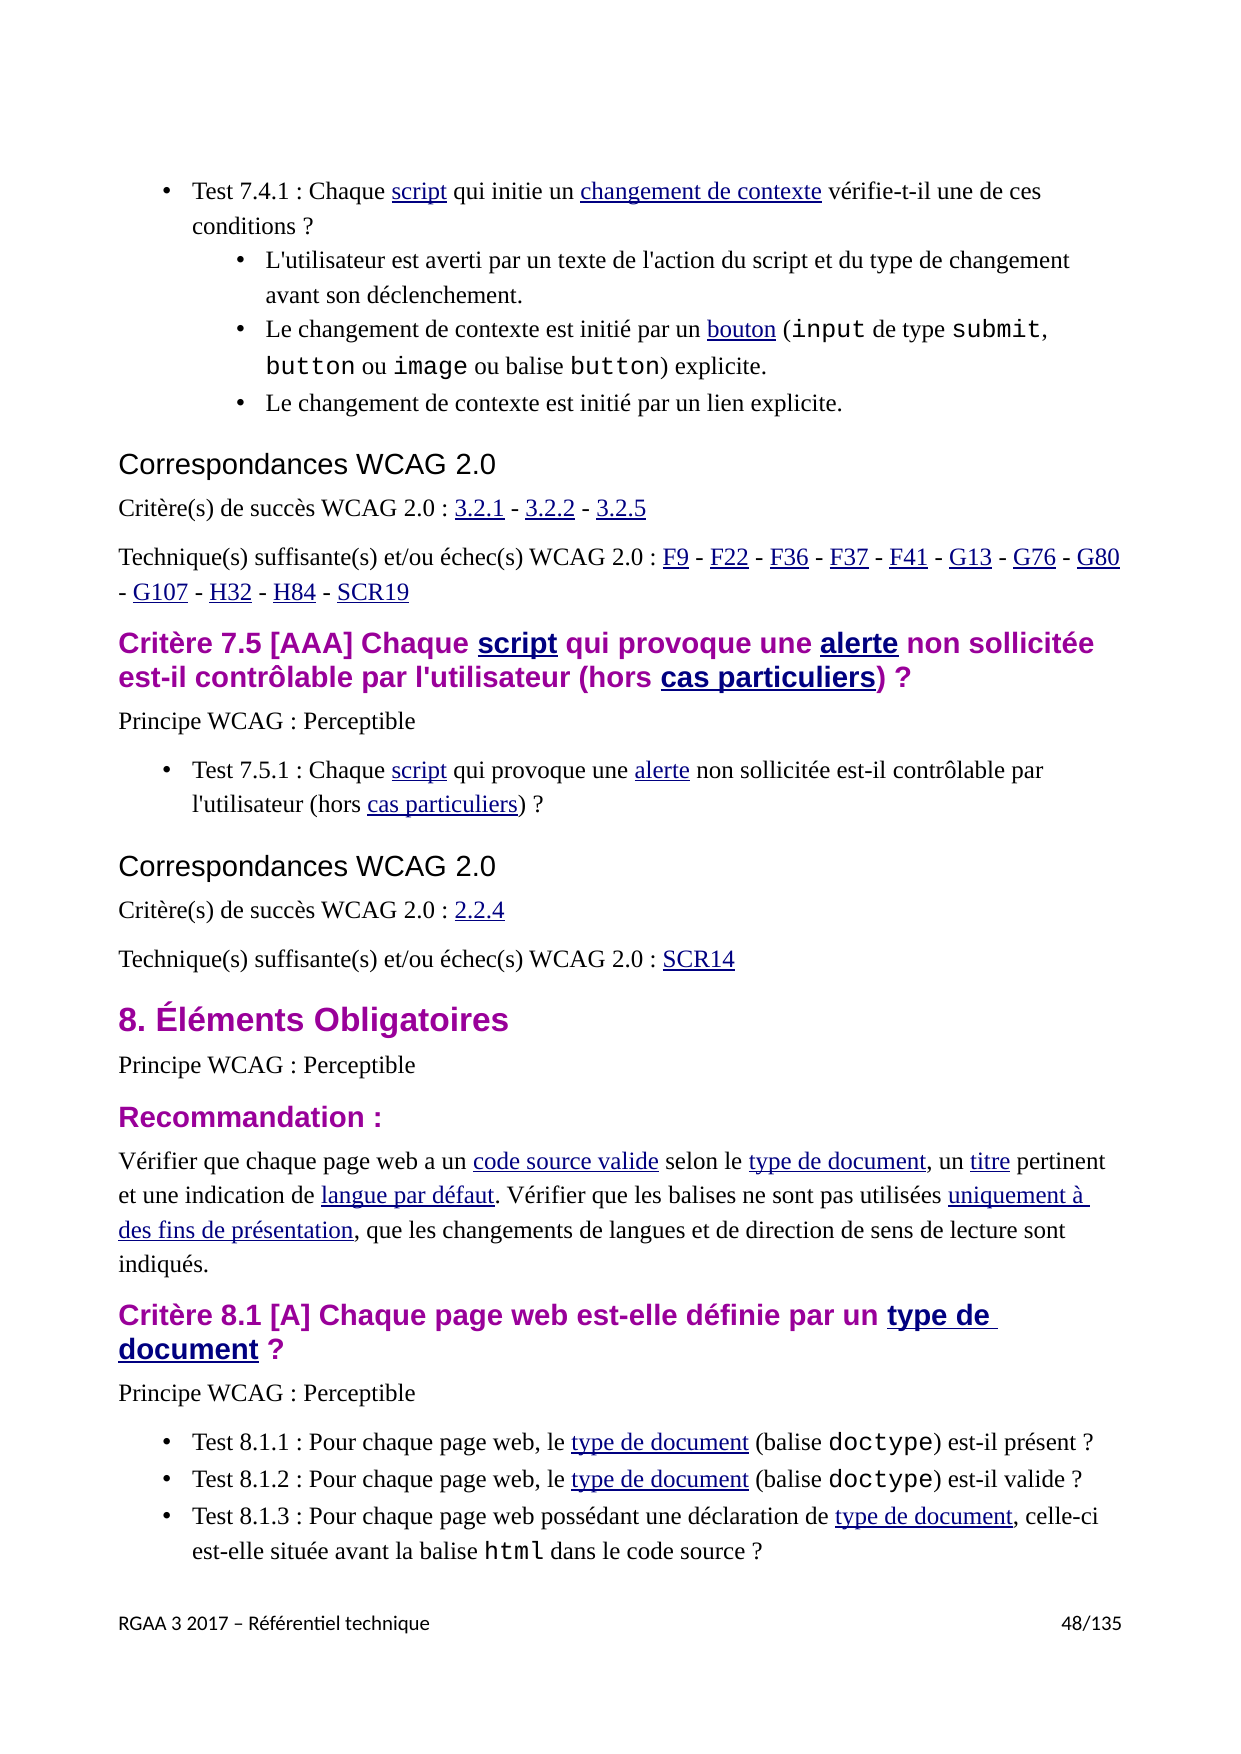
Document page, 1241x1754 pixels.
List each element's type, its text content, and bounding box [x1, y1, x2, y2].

list Le changement de contexte est initié par un lien explicite. [236, 388, 1122, 417]
text Technique(s) suffisante(s) et/ou échec(s) WCAG 2.0 : F9 - F22 - F36 - F37 - F41 - G13 - G76 - G80 - G107 - H32 - H84 - SCR19 [118, 542, 1122, 606]
list Test 7.4.1 : Chaque script qui initie un changement de contexte vérifie-t-il une de ces conditions ? [162, 176, 1122, 239]
list Le changement de contexte est initié par un bouton (input de type submit, button ou image ou balise button) explicite. [236, 314, 1122, 382]
subtitle Recommandation : [118, 1099, 1122, 1133]
subtitle Critère 8.1 [A] Chaque page web est-elle définie par un type de document ? [118, 1298, 1122, 1366]
text Vérifier que chaque page web a un code source valide selon le type de document, un titre pertinent et une indication de langue par défaut. Vérifier que les balises ne sont pas utilisées uniquement à des fins de présentation, que les changements de langues et de direction de sens de lecture sont indiqués. [118, 1146, 1122, 1278]
subtitle Correspondances WCAG 2.0 [118, 447, 1122, 481]
subtitle Critère 7.5 [AAA] Chaque script qui provoque une alerte non sollicitée est-il contrôlable par l'utilisateur (hors cas particuliers) ? [118, 626, 1122, 693]
text Principe WCAG : Perceptible [118, 706, 1122, 735]
text Technique(s) suffisante(s) et/ou échec(s) WCAG 2.0 : SCR14 [118, 944, 1122, 973]
subtitle 8. Éléments Obligatoires [118, 999, 1122, 1038]
text Principe WCAG : Perceptible [118, 1378, 1122, 1407]
subtitle Correspondances WCAG 2.0 [118, 849, 1122, 882]
list Test 8.1.1 : Pour chaque page web, le type de document (balise doctype) est-il présent ? [162, 1427, 1122, 1458]
list L'utilisateur est averti par un texte de l'action du script et du type de changement avant son déclenchement. [236, 245, 1122, 308]
list Test 8.1.3 : Pour chaque page web possédant une déclaration de type de document, celle-ci est-elle située avant la balise html dans le code source ? [162, 1501, 1122, 1567]
text Critère(s) de succès WCAG 2.0 : 2.2.4 [118, 895, 1122, 924]
text Principe WCAG : Perceptible [118, 1051, 1122, 1079]
text Critère(s) de succès WCAG 2.0 : 3.2.1 - 3.2.2 - 3.2.5 [118, 493, 1122, 522]
list Test 7.5.1 : Chaque script qui provoque une alerte non sollicitée est-il contrôlable par l'utilisateur (hors cas particuliers) ? [162, 755, 1122, 818]
list Test 8.1.2 : Pour chaque page web, le type de document (balise doctype) est-il valide ? [162, 1464, 1122, 1495]
